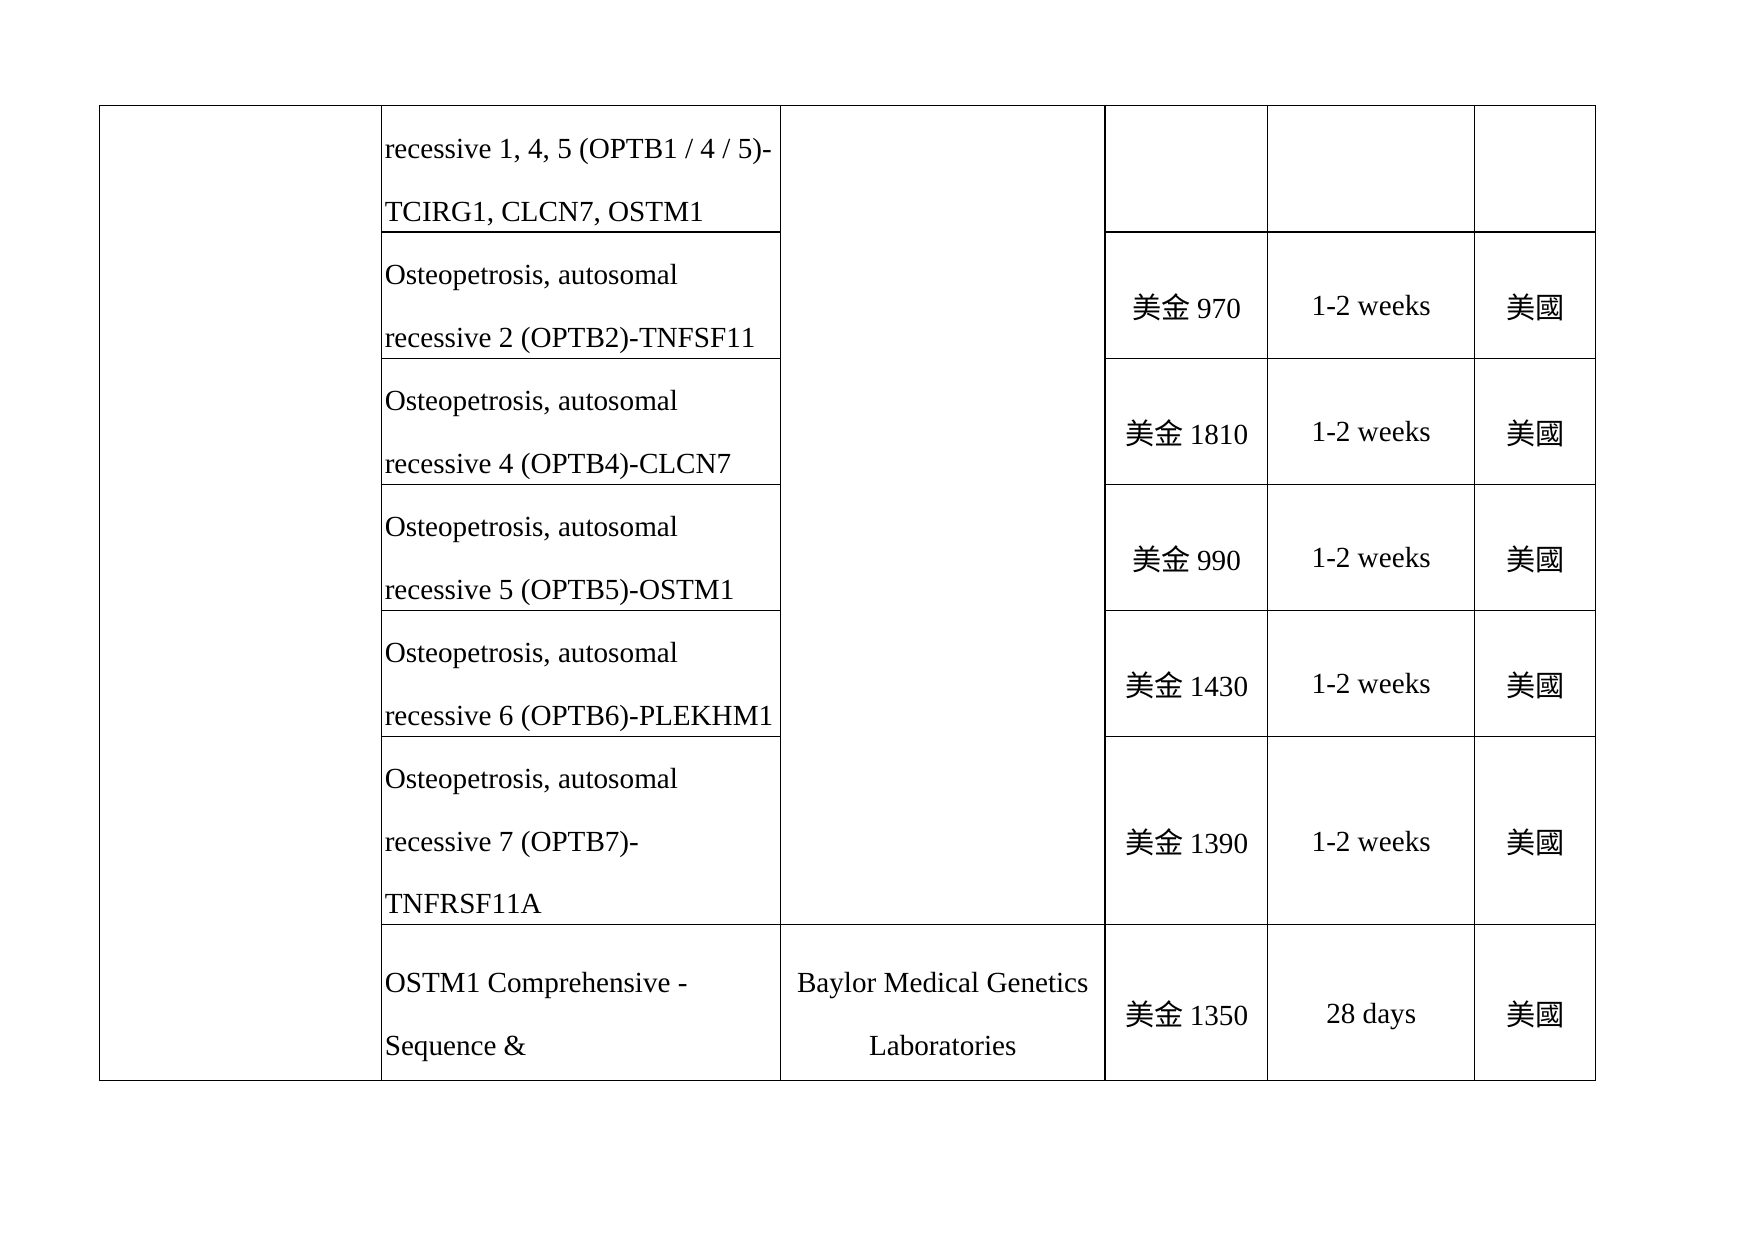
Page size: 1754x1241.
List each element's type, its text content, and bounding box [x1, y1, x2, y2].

table_cell 美國 [1475, 485, 1595, 609]
table_cell recessive 1, 4, 5 (OPTB1 / 4 / 5)-TCIRG1, CLCN7, OSTM1 [382, 106, 780, 231]
table_cell 美國 [1475, 737, 1595, 924]
table_cell [781, 106, 1104, 924]
table_cell 1-2 weeks [1268, 359, 1474, 483]
table_cell 美金 1390 [1106, 737, 1267, 924]
table_cell 美金 970 [1106, 233, 1267, 357]
table_cell Osteopetrosis, autosomal recessive 6 (OPTB6)-PLEKHM1 [382, 611, 780, 736]
table_cell Osteopetrosis, autosomal recessive 7 (OPTB7)-TNFRSF11A [382, 737, 780, 924]
table_cell 美金 1350 [1106, 925, 1267, 1080]
table_cell [1268, 106, 1474, 231]
table_cell OSTM1 Comprehensive - Sequence & [382, 925, 780, 1080]
table_cell 1-2 weeks [1268, 737, 1474, 924]
table_cell Osteopetrosis, autosomal recessive 5 (OPTB5)-OSTM1 [382, 485, 780, 609]
table_cell 美國 [1475, 233, 1595, 357]
table_cell 1-2 weeks [1268, 233, 1474, 357]
table_cell Osteopetrosis, autosomal recessive 2 (OPTB2)-TNFSF11 [382, 233, 780, 357]
table_cell 美國 [1475, 359, 1595, 483]
table_cell Baylor Medical Genetics Laboratories [781, 925, 1104, 1080]
table_cell [1106, 106, 1267, 231]
table_cell [1475, 106, 1595, 231]
table_cell 美金 990 [1106, 485, 1267, 609]
table_cell 美金 1430 [1106, 611, 1267, 736]
table_cell 美國 [1475, 925, 1595, 1080]
table_cell Osteopetrosis, autosomal recessive 4 (OPTB4)-CLCN7 [382, 359, 780, 483]
table_cell 美金 1810 [1106, 359, 1267, 483]
table_cell 1-2 weeks [1268, 485, 1474, 609]
table_cell 28 days [1268, 925, 1474, 1080]
table_cell [100, 106, 381, 1080]
table_cell 美國 [1475, 611, 1595, 736]
table_cell 1-2 weeks [1268, 611, 1474, 736]
